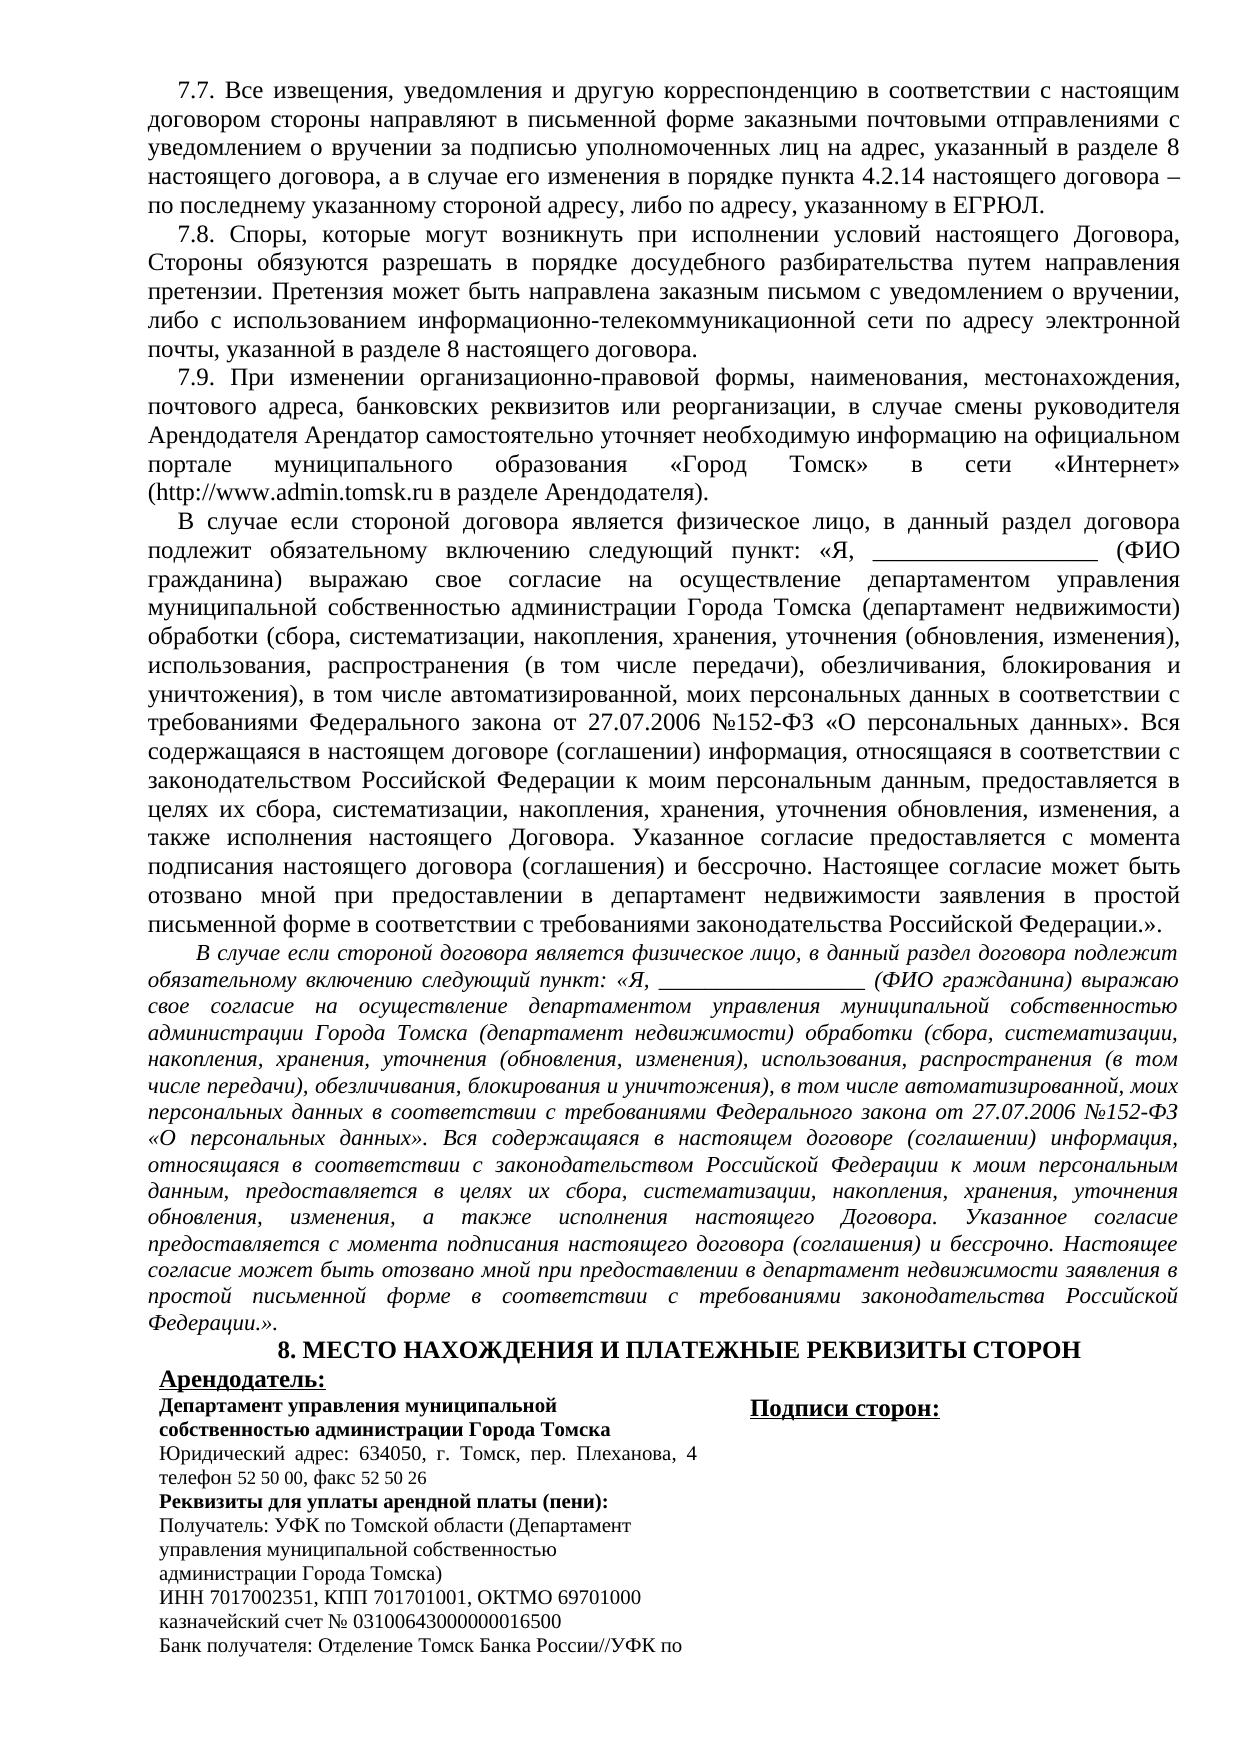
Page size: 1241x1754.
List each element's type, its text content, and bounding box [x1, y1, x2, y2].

text В случае если стороной договора является физическое лицо, в данный раздел договора подлежит обязательному включению следующий пункт: «Я, __________________ (ФИО гражданина) выражаю свое согласие на осуществление департаментом управления муниципальной собственностью администрации Города Томска (департамент недвижимости) обработки (сбора, систематизации, накопления, хранения, уточнения (обновления, изменения), использования, распространения (в том числе передачи), обезличивания, блокирования и уничтожения), в том числе автоматизированной, моих персональных данных в соответствии с требованиями Федерального закона от 27.07.2006 №152-ФЗ «О персональных данных». Вся содержащаяся в настоящем договоре (соглашении) информация, относящаяся в соответствии с законодательством Российской Федерации к моим персональным данным, предоставляется в целях их сбора, систематизации, накопления, хранения, уточнения обновления, изменения, а также исполнения настоящего Договора. Указанное согласие предоставляется с момента подписания настоящего договора (соглашения) и бессрочно. Настоящее согласие может быть отозвано мной при предоставлении в департамент недвижимости заявления в простой письменной форме в соответствии с требованиями законодательства Российской Федерации.». [148, 937, 1181, 1335]
text 7.7. Все извещения, уведомления и другую корреспонденцию в соответствии с настоящим договором стороны направляют в письменной форме заказными почтовыми отправлениями с уведомлением о вручении за подписью уполномоченных лиц на адрес, указанный в разделе 8 настоящего договора, а в случае его изменения в порядке пункта 4.2.14 настоящего договора – по последнему указанному стороной адресу, либо по адресу, указанному в ЕГРЮЛ. [148, 75, 1181, 219]
text 8. МЕСТО НАХОЖДЕНИЯ И ПЛАТЕЖНЫЕ РЕКВИЗИТЫ СТОРОН [148, 1335, 1181, 1364]
table_header [709, 1364, 738, 1676]
text 7.9. При изменении организационно-правовой формы, наименования, местонахождения, почтового адреса, банковских реквизитов или реорганизации, в случае смены руководителя Арендодателя Арендатор самостоятельно уточняет необходимую информацию на официальном портале муниципального образования «Город Томск» в сети «Интернет» (http://www.admin.tomsk.ru в разделе Арендодателя). [148, 362, 1181, 506]
table_header Арендодатель: Департамент управления муниципальной собственностью администрации Города Томска Юридический адрес: 634050, г. Томск, пер. Плеханова, 4 телефон 52 50 00, факс 52 50 26 Реквизиты для уплаты арендной платы (пени): Получатель: УФК по Томской области (Департамент управления муниципальной собственностью администрации Города Томска) ИНН 7017002351, КПП 701701001, ОКТМО 69701000 казначейский счет № 03100643000000016500 Банк получателя: Отделение Томск Банка России//УФК по [148, 1364, 709, 1676]
text В случае если стороной договора является физическое лицо, в данный раздел договора подлежит обязательному включению следующий пункт: «Я, __________________ (ФИО гражданина) выражаю свое согласие на осуществление департаментом управления муниципальной собственностью администрации Города Томска (департамент недвижимости) обработки (сбора, систематизации, накопления, хранения, уточнения (обновления, изменения), использования, распространения (в том числе передачи), обезличивания, блокирования и уничтожения), в том числе автоматизированной, моих персональных данных в соответствии с требованиями Федерального закона от 27.07.2006 №152-ФЗ «О персональных данных». Вся содержащаяся в настоящем договоре (соглашении) информация, относящаяся в соответствии с законодательством Российской Федерации к моим персональным данным, предоставляется в целях их сбора, систематизации, накопления, хранения, уточнения обновления, изменения, а также исполнения настоящего Договора. Указанное согласие предоставляется с момента подписания настоящего договора (соглашения) и бессрочно. Настоящее согласие может быть отозвано мной при предоставлении в департамент недвижимости заявления в простой письменной форме в соответствии с требованиями законодательства Российской Федерации.». [148, 506, 1181, 937]
table_header Подписи сторон: [739, 1364, 1181, 1676]
text 7.8. Споры, которые могут возникнуть при исполнении условий настоящего Договора, Стороны обязуются разрешать в порядке досудебного разбирательства путем направления претензии. Претензия может быть направлена заказным письмом с уведомлением о вручении, либо с использованием информационно-телекоммуникационной сети по адресу электронной почты, указанной в разделе 8 настоящего договора. [148, 219, 1181, 362]
